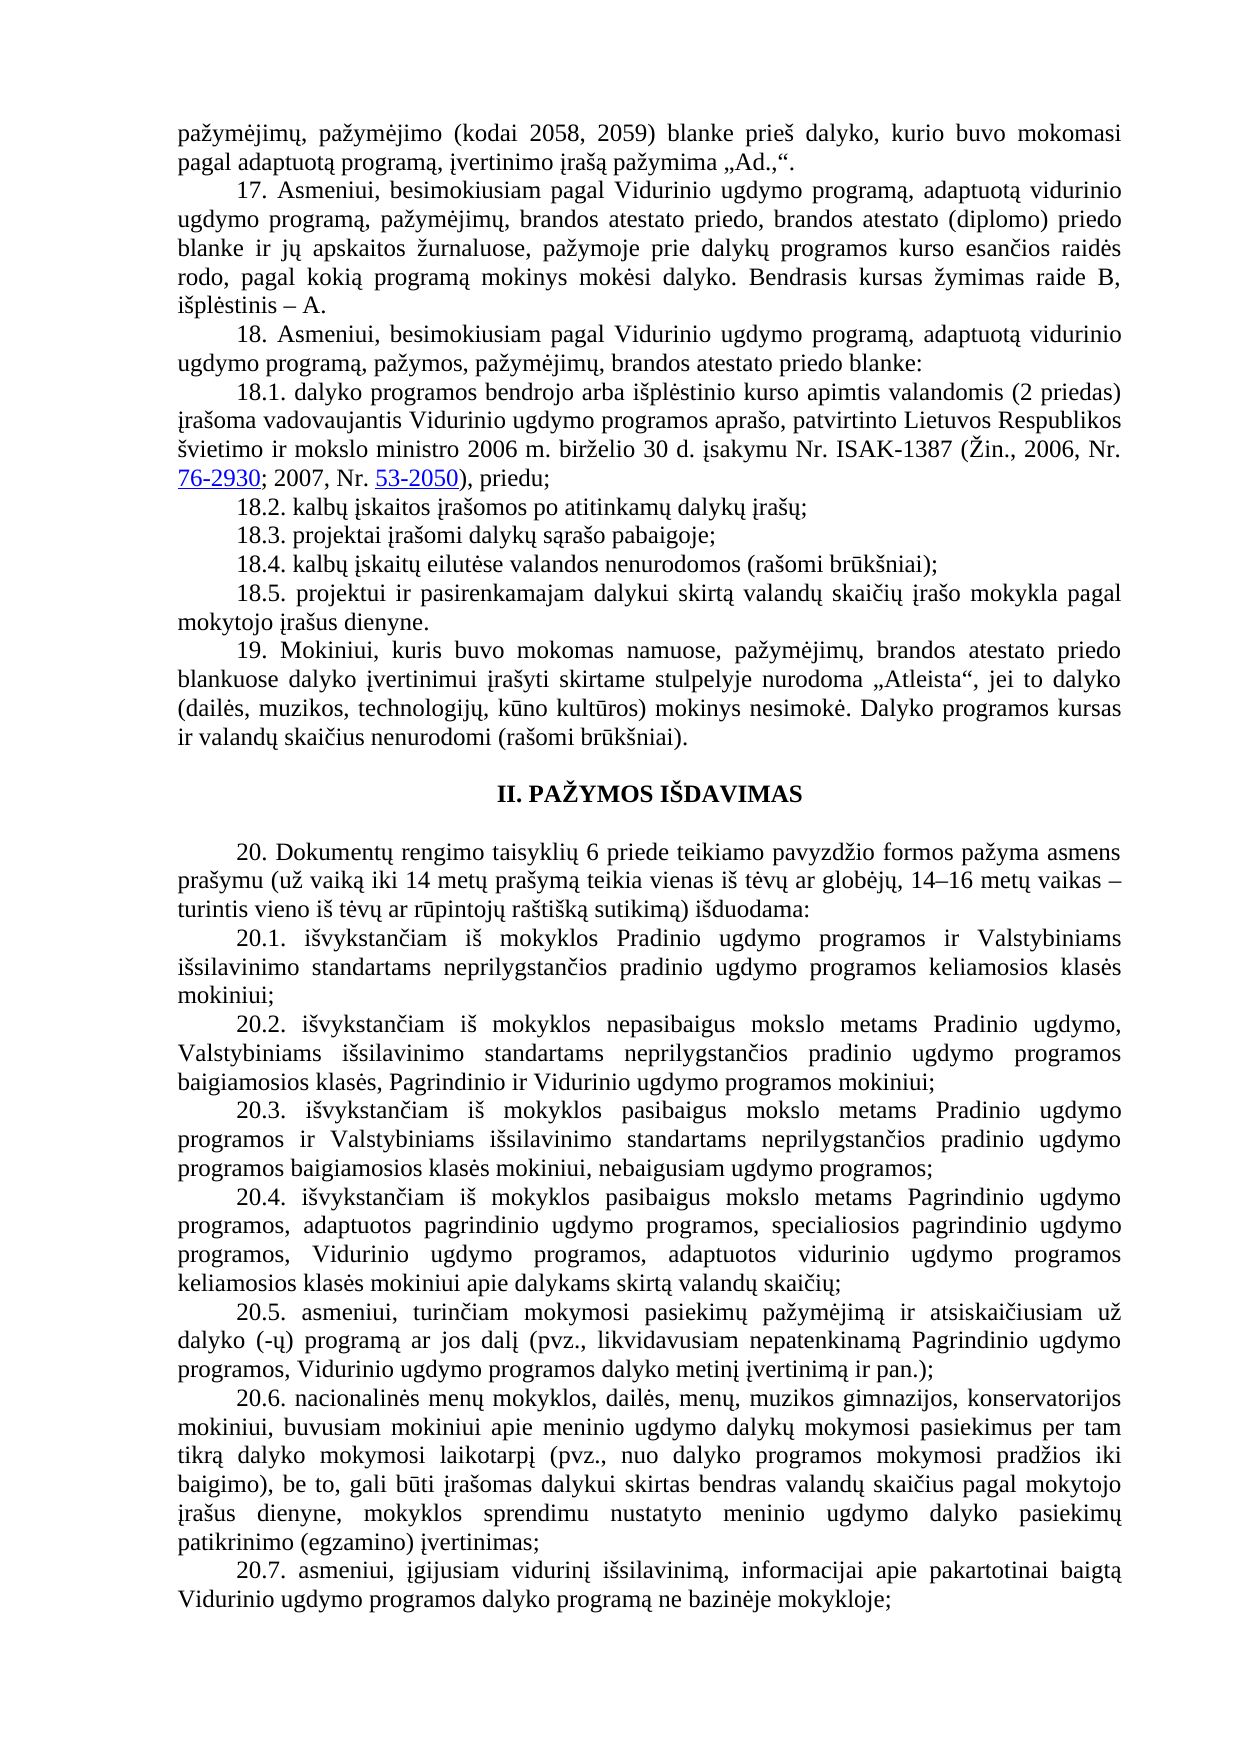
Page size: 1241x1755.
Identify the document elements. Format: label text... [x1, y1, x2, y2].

text 20.3. išvykstančiam iš mokyklos pasibaigus mokslo metams Pradinio ugdymo programos ir Valstybiniams išsilavinimo standartams neprilygstančios pradinio ugdymo programos baigiamosios klasės mokiniui, nebaigusiam ugdymo programos; [177, 1096, 1122, 1182]
text 19. Mokiniui, kuris buvo mokomas namuose, pažymėjimų, brandos atestato priedo blankuose dalyko įvertinimui įrašyti skirtame stulpelyje nurodoma „Atleista“, jei to dalyko (dailės, muzikos, technologijų, kūno kultūros) mokinys nesimokė. Dalyko programos kursas ir valandų skaičius nenurodomi (rašomi brūkšniai). [177, 636, 1122, 751]
text 20.5. asmeniui, turinčiam mokymosi pasiekimų pažymėjimą ir atsiskaičiusiam už dalyko (-ų) programą ar jos dalį (pvz., likvidavusiam nepatenkinamą Pagrindinio ugdymo programos, Vidurinio ugdymo programos dalyko metinį įvertinimą ir pan.); [177, 1297, 1122, 1383]
text 18.3. projektai įrašomi dalykų sąrašo pabaigoje; [177, 521, 1122, 549]
text 20.6. nacionalinės menų mokyklos, dailės, menų, muzikos gimnazijos, konservatorijos mokiniui, buvusiam mokiniui apie meninio ugdymo dalykų mokymosi pasiekimus per tam tikrą dalyko mokymosi laikotarpį (pvz., nuo dalyko programos mokymosi pradžios iki baigimo), be to, gali būti įrašomas dalykui skirtas bendras valandų skaičius pagal mokytojo įrašus dienyne, mokyklos sprendimu nustatyto meninio ugdymo dalyko pasiekimų patikrinimo (egzamino) įvertinimas; [177, 1383, 1122, 1556]
text 18.1. dalyko programos bendrojo arba išplėstinio kurso apimtis valandomis (2 priedas) įrašoma vadovaujantis Vidurinio ugdymo programos aprašo, patvirtinto Lietuvos Respublikos švietimo ir mokslo ministro 2006 m. birželio 30 d. įsakymu Nr. ISAK-1387 (Žin., 2006, Nr. 76-2930; 2007, Nr. 53-2050), priedu; [177, 377, 1122, 492]
text II. PAŽYMOS IŠDAVIMAS [177, 779, 1122, 808]
text 20.1. išvykstančiam iš mokyklos Pradinio ugdymo programos ir Valstybiniams išsilavinimo standartams neprilygstančios pradinio ugdymo programos keliamosios klasės mokiniui; [177, 923, 1122, 1009]
text 20.4. išvykstančiam iš mokyklos pasibaigus mokslo metams Pagrindinio ugdymo programos, adaptuotos pagrindinio ugdymo programos, specialiosios pagrindinio ugdymo programos, Vidurinio ugdymo programos, adaptuotos vidurinio ugdymo programos keliamosios klasės mokiniui apie dalykams skirtą valandų skaičių; [177, 1182, 1122, 1297]
text 20. Dokumentų rengimo taisyklių 6 priede teikiamo pavyzdžio formos pažyma asmens prašymu (už vaiką iki 14 metų prašymą teikia vienas iš tėvų ar globėjų, 14–16 metų vaikas – turintis vieno iš tėvų ar rūpintojų raštišką sutikimą) išduodama: [177, 837, 1122, 923]
text 18.4. kalbų įskaitų eilutėse valandos nenurodomos (rašomi brūkšniai); [177, 549, 1122, 578]
text 17. Asmeniui, besimokiusiam pagal Vidurinio ugdymo programą, adaptuotą vidurinio ugdymo programą, pažymėjimų, brandos atestato priedo, brandos atestato (diplomo) priedo blanke ir jų apskaitos žurnaluose, pažymoje prie dalykų programos kurso esančios raidės rodo, pagal kokią programą mokinys mokėsi dalyko. Bendrasis kursas žymimas raide B, išplėstinis – A. [177, 176, 1122, 319]
text 18.5. projektui ir pasirenkamajam dalykui skirtą valandų skaičių įrašo mokykla pagal mokytojo įrašus dienyne. [177, 578, 1122, 636]
text 20.7. asmeniui, įgijusiam vidurinį išsilavinimą, informacijai apie pakartotinai baigtą Vidurinio ugdymo programos dalyko programą ne bazinėje mokykloje; [177, 1556, 1122, 1613]
text 18.2. kalbų įskaitos įrašomos po atitinkamų dalykų įrašų; [177, 492, 1122, 521]
text 18. Asmeniui, besimokiusiam pagal Vidurinio ugdymo programą, adaptuotą vidurinio ugdymo programą, pažymos, pažymėjimų, brandos atestato priedo blanke: [177, 319, 1122, 377]
text 20.2. išvykstančiam iš mokyklos nepasibaigus mokslo metams Pradinio ugdymo, Valstybiniams išsilavinimo standartams neprilygstančios pradinio ugdymo programos baigiamosios klasės, Pagrindinio ir Vidurinio ugdymo programos mokiniui; [177, 1009, 1122, 1096]
text pažymėjimų, pažymėjimo (kodai 2058, 2059) blanke prieš dalyko, kurio buvo mokomasi pagal adaptuotą programą, įvertinimo įrašą pažymima „Ad.,“. [177, 118, 1122, 176]
